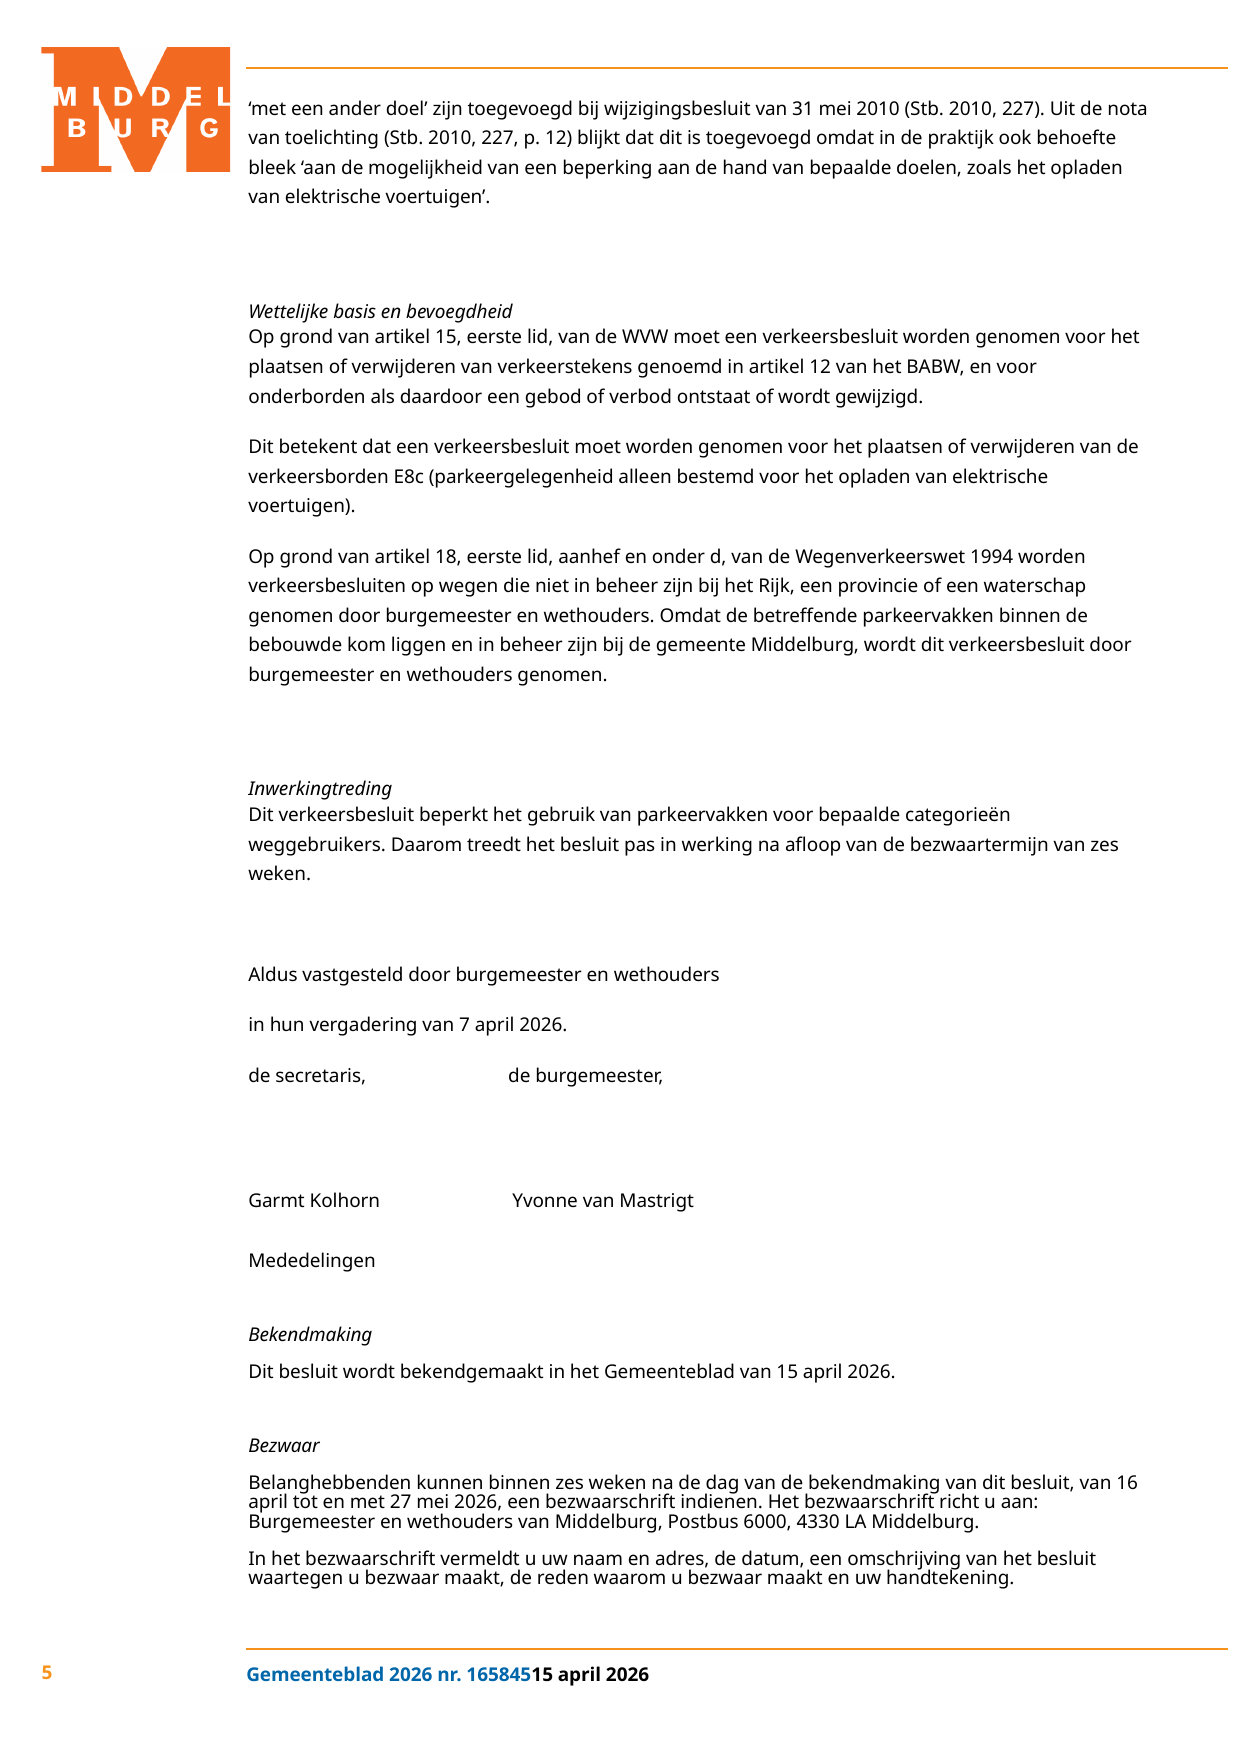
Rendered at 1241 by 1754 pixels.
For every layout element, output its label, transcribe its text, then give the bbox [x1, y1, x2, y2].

text Wettelijke basis en bevoegdheid [248, 298, 1152, 324]
text Dit betekent dat een verkeersbesluit moet worden genomen voor het plaatsen of verwijderen van de verkeersborden E8c (parkeergelegenheid alleen bestemd voor het opladen van elektrische voertuigen). [248, 433, 1152, 518]
text Bekendmaking [248, 1326, 1152, 1345]
text Op grond van artikel 15, eerste lid, van de WVW moet een verkeersbesluit worden genomen voor het plaatsen of verwijderen van verkeerstekens genoemd in artikel 12 van het BABW, en voor onderborden als daardoor een gebod of verbod ontstaat of wordt gewijzigd. [248, 324, 1152, 408]
text ‘met een ander doel’ zijn toegevoegd bij wijzigingsbesluit van 31 mei 2010 (Stb. 2010, 227). Uit de nota van toelichting (Stb. 2010, 227, p. 12) blijkt dat dit is toegevoegd omdat in de praktijk ook behoefte bleek ‘aan de mogelijkheid van een beperking aan de hand van bepaalde doelen, zoals het opladen van elektrische voertuigen’. [248, 95, 1152, 209]
text Inwerkingtreding [248, 776, 1152, 801]
text Dit besluit wordt bekendgemaakt in het Gemeenteblad van 15 april 2026. [248, 1363, 1152, 1382]
text Aldus vastgesteld door burgemeester en wethouders [248, 961, 1152, 987]
text Belanghebbenden kunnen binnen zes weken na de dag van de bekendmaking van dit besluit, van 16 april tot en met 27 mei 2026, een bezwaarschrift indienen. Het bezwaarschrift richt u aan: Burgemeester en wethouders van Middelburg, Postbus 6000, 4330 LA Middelburg. [248, 1474, 1152, 1532]
text de secretaris, de burgemeester, [248, 1062, 1152, 1088]
text Mededelingen [248, 1252, 1152, 1271]
text Bezwaar [248, 1437, 1152, 1456]
text Dit verkeersbesluit beperkt het gebruik van parkeervakken voor bepaalde categorieën weggebruikers. Daarom treedt het besluit pas in werking na afloop van de bezwaartermijn van zes weken. [248, 801, 1152, 886]
text Garmt Kolhorn Yvonne van Mastrigt [248, 1187, 1152, 1213]
text in hun vergadering van 7 april 2026. [248, 1012, 1152, 1037]
text In het bezwaarschrift vermeldt u uw naam en adres, de datum, een omschrijving van het besluit waartegen u bezwaar maakt, de reden waarom u bezwaar maakt en uw handtekening. [248, 1549, 1152, 1588]
text Op grond van artikel 18, eerste lid, aanhef en onder d, van de Wegenverkeerswet 1994 worden verkeersbesluiten op wegen die niet in beheer zijn bij het Rijk, een provincie of een waterschap genomen door burgemeester en wethouders. Omdat de betreffende parkeervakken binnen de bebouwde kom liggen en in beheer zijn bij de gemeente Middelburg, wordt dit verkeersbesluit door burgemeester en wethouders genomen. [248, 543, 1152, 687]
picture [41, 47, 231, 172]
